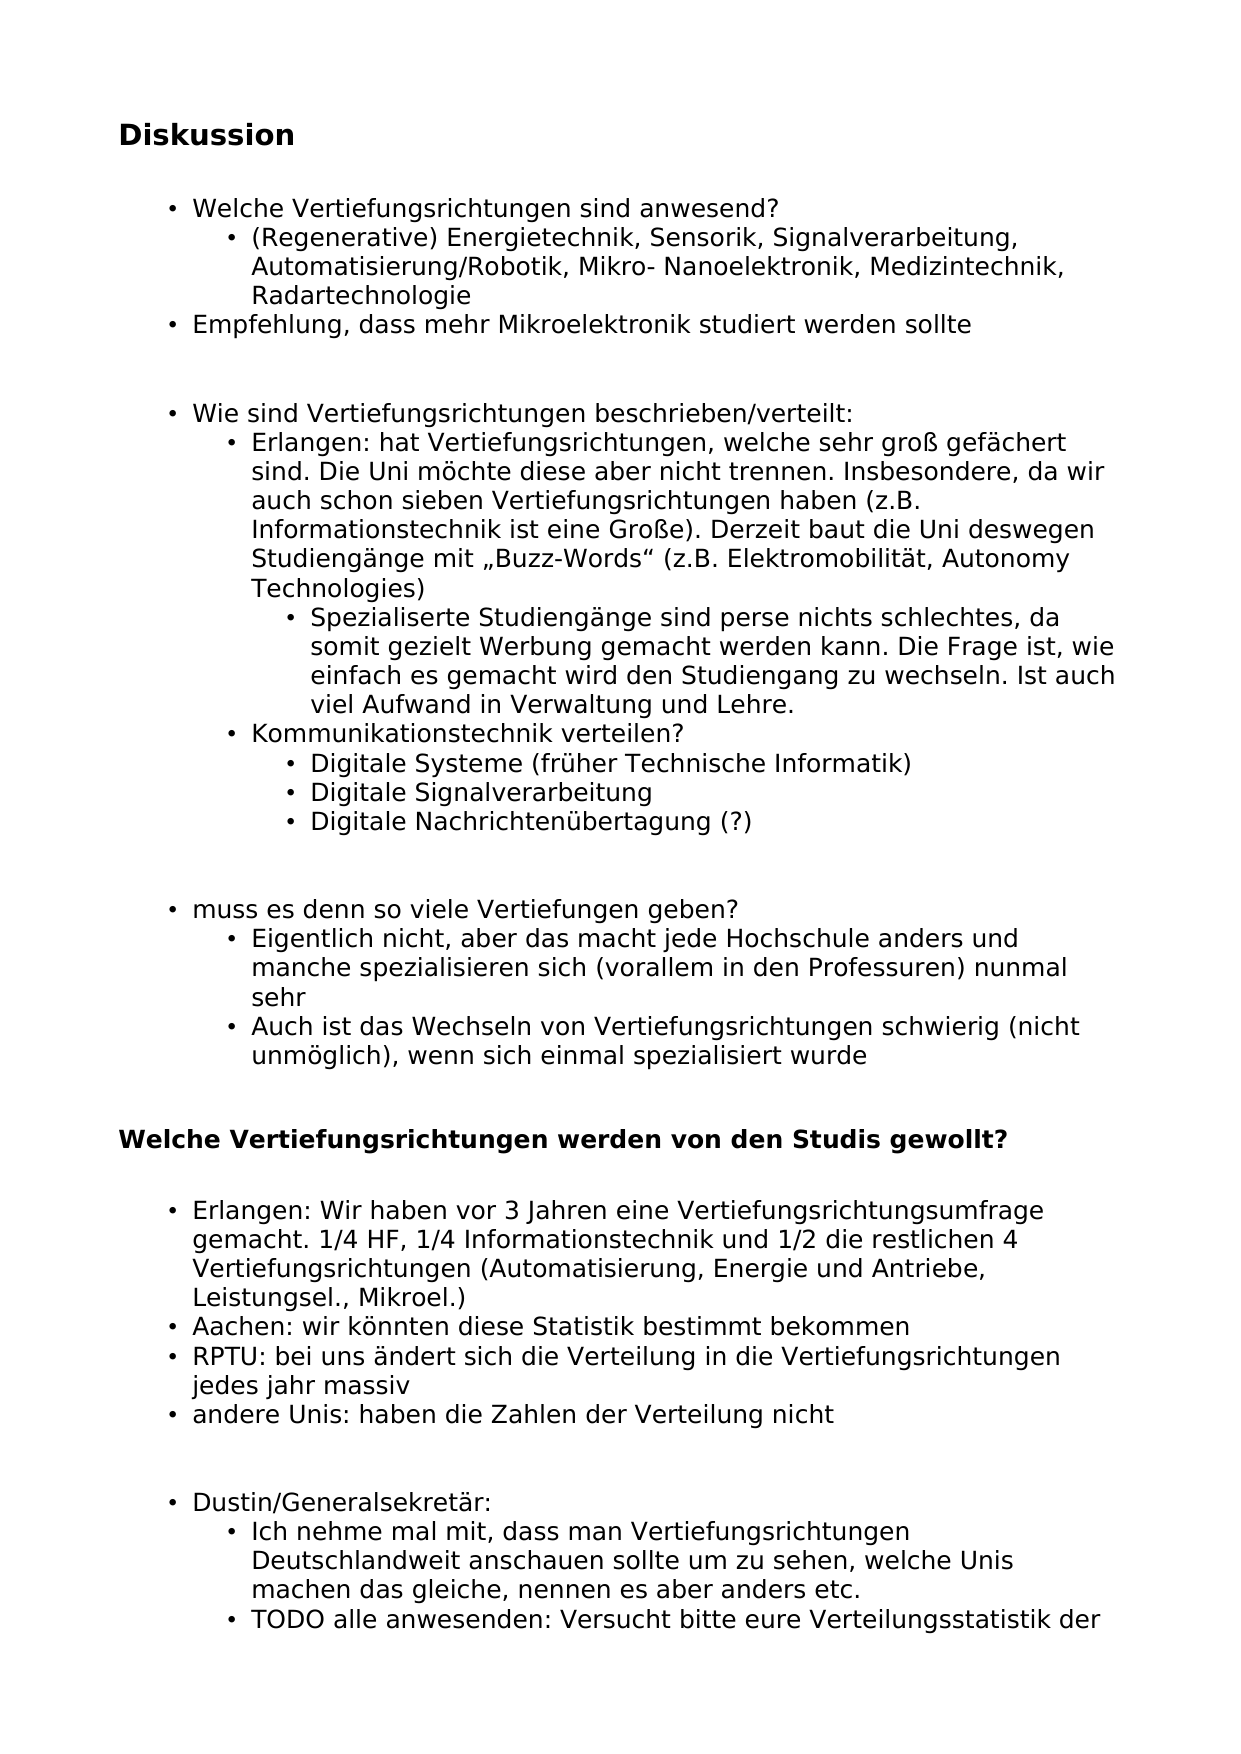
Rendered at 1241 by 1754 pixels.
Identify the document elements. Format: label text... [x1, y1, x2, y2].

subtitle Diskussion [118, 118, 1122, 152]
list RPTU: bei uns ändert sich die Verteilung in die Vertiefungsrichtungen jedes jahr massiv [177, 1342, 1122, 1400]
list Eigentlich nicht, aber das macht jede Hochschule anders und manche spezialisieren sich (vorallem in den Professuren) nunmal sehr [236, 924, 1122, 1012]
list Wie sind Vertiefungsrichtungen beschrieben/verteilt: [177, 399, 1122, 428]
list Digitale Signalverarbeitung [295, 778, 1122, 807]
list Erlangen: Wir haben vor 3 Jahren eine Vertiefungsrichtungsumfrage gemacht. 1/4 HF, 1/4 Informationstechnik und 1/2 die restlichen 4 Vertiefungsrichtungen (Automatisierung, Energie und Antriebe, Leistungsel., Mikroel.) [177, 1196, 1122, 1313]
list Digitale Nachrichtenübertagung (?) [295, 807, 1122, 836]
list TODO alle anwesenden: Versucht bitte eure Verteilungsstatistik der [236, 1605, 1122, 1634]
list andere Unis: haben die Zahlen der Verteilung nicht [177, 1400, 1122, 1429]
list Welche Vertiefungsrichtungen sind anwesend? [177, 194, 1122, 223]
list muss es denn so viele Vertiefungen geben? [177, 895, 1122, 924]
list Kommunikationstechnik verteilen? [236, 720, 1122, 749]
list Digitale Systeme (früher Technische Informatik) [295, 749, 1122, 778]
list Dustin/Generalsekretär: [177, 1488, 1122, 1517]
list Empfehlung, dass mehr Mikroelektronik studiert werden sollte [177, 311, 1122, 340]
list Aachen: wir könnten diese Statistik bestimmt bekommen [177, 1313, 1122, 1342]
list Erlangen: hat Vertiefungsrichtungen, welche sehr groß gefächert sind. Die Uni möchte diese aber nicht trennen. Insbesondere, da wir auch schon sieben Vertiefungsrichtungen haben (z.B. Informationstechnik ist eine Große). Derzeit baut die Uni deswegen Studiengänge mit „Buzz-Words“ (z.B. Elektromobilität, Autonomy Technologies) [236, 428, 1122, 603]
list Ich nehme mal mit, dass man Vertiefungsrichtungen Deutschlandweit anschauen sollte um zu sehen, welche Unis machen das gleiche, nennen es aber anders etc. [236, 1517, 1122, 1605]
list (Regenerative) Energietechnik, Sensorik, Signalverarbeitung, Automatisierung/Robotik, Mikro- Nanoelektronik, Medizintechnik, Radartechnologie [236, 223, 1122, 311]
list Auch ist das Wechseln von Vertiefungsrichtungen schwierig (nicht unmöglich), wenn sich einmal spezialisiert wurde [236, 1012, 1122, 1070]
subtitle Welche Vertiefungsrichtungen werden von den Studis gewollt? [118, 1125, 1122, 1154]
list Spezialiserte Studiengänge sind perse nichts schlechtes, da somit gezielt Werbung gemacht werden kann. Die Frage ist, wie einfach es gemacht wird den Studiengang zu wechseln. Ist auch viel Aufwand in Verwaltung und Lehre. [295, 603, 1122, 720]
